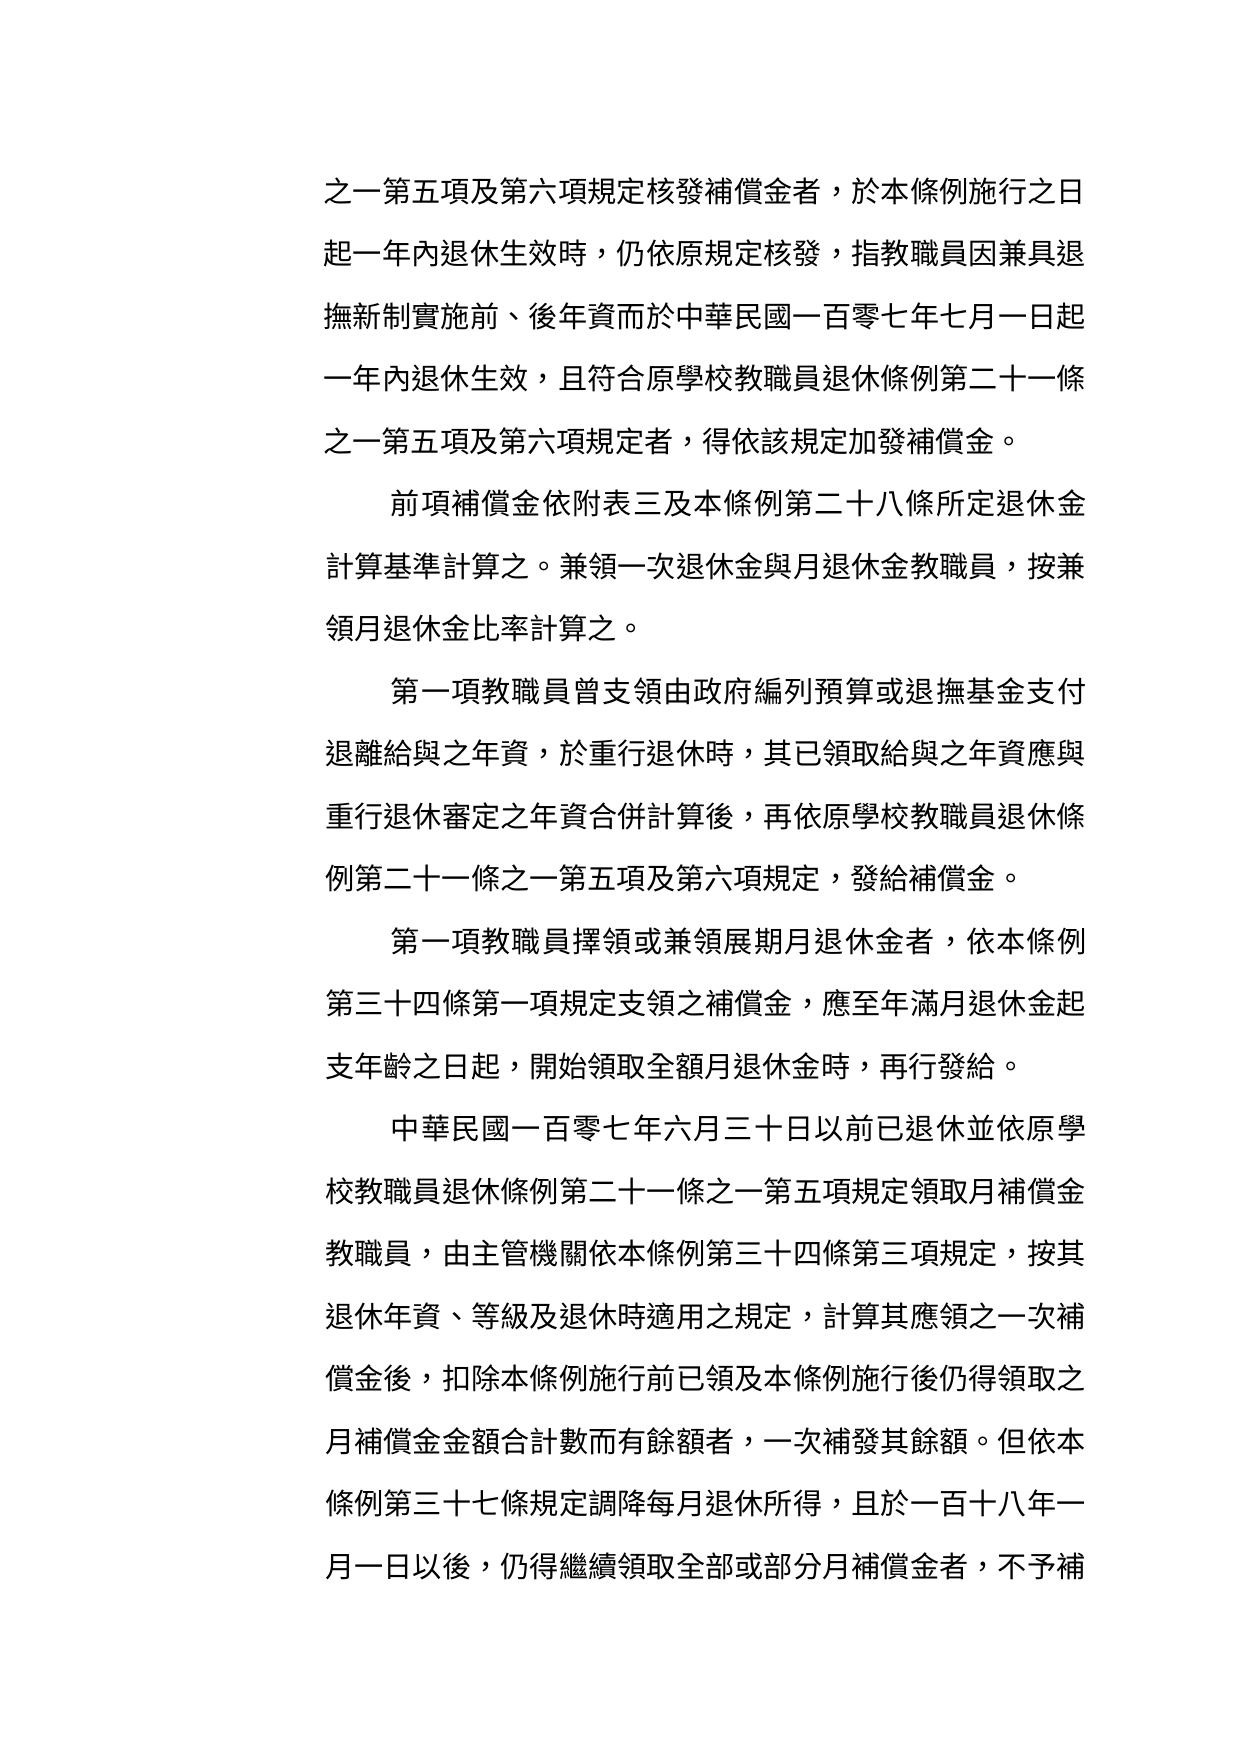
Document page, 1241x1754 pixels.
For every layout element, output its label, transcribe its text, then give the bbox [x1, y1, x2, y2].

text 中華民國一百零七年六月三十日以前已退休並依原學校教職員退休條例第二十一條之一第五項規定領取月補償金教職員，由主管機關依本條例第三十四條第三項規定，按其退休年資、等級及退休時適用之規定，計算其應領之一次補償金後，扣除本條例施行前已領及本條例施行後仍得領取之月補償金金額合計數而有餘額者，一次補發其餘額。但依本條例第三十七條規定調降每月退休所得，且於一百十八年一月一日以後，仍得繼續領取全部或部分月補償金者，不予補 [325, 1096, 1088, 1596]
text 第一項教職員擇領或兼領展期月退休金者，依本條例第三十四條第一項規定支領之補償金，應至年滿月退休金起支年齡之日起，開始領取全額月退休金時，再行發給。 [325, 908, 1088, 1096]
text 之一第五項及第六項規定核發補償金者，於本條例施行之日起一年內退休生效時，仍依原規定核發，指教職員因兼具退撫新制實施前、後年資而於中華民國一百零七年七月一日起一年內退休生效，且符合原學校教職員退休條例第二十一條之一第五項及第六項規定者，得依該規定加發補償金。 [177, 158, 1088, 471]
text 前項補償金依附表三及本條例第二十八條所定退休金計算基準計算之。兼領一次退休金與月退休金教職員，按兼領月退休金比率計算之。 [325, 471, 1088, 658]
text 第一項教職員曾支領由政府編列預算或退撫基金支付退離給與之年資，於重行退休時，其已領取給與之年資應與重行退休審定之年資合併計算後，再依原學校教職員退休條例第二十一條之一第五項及第六項規定，發給補償金。 [325, 658, 1088, 908]
